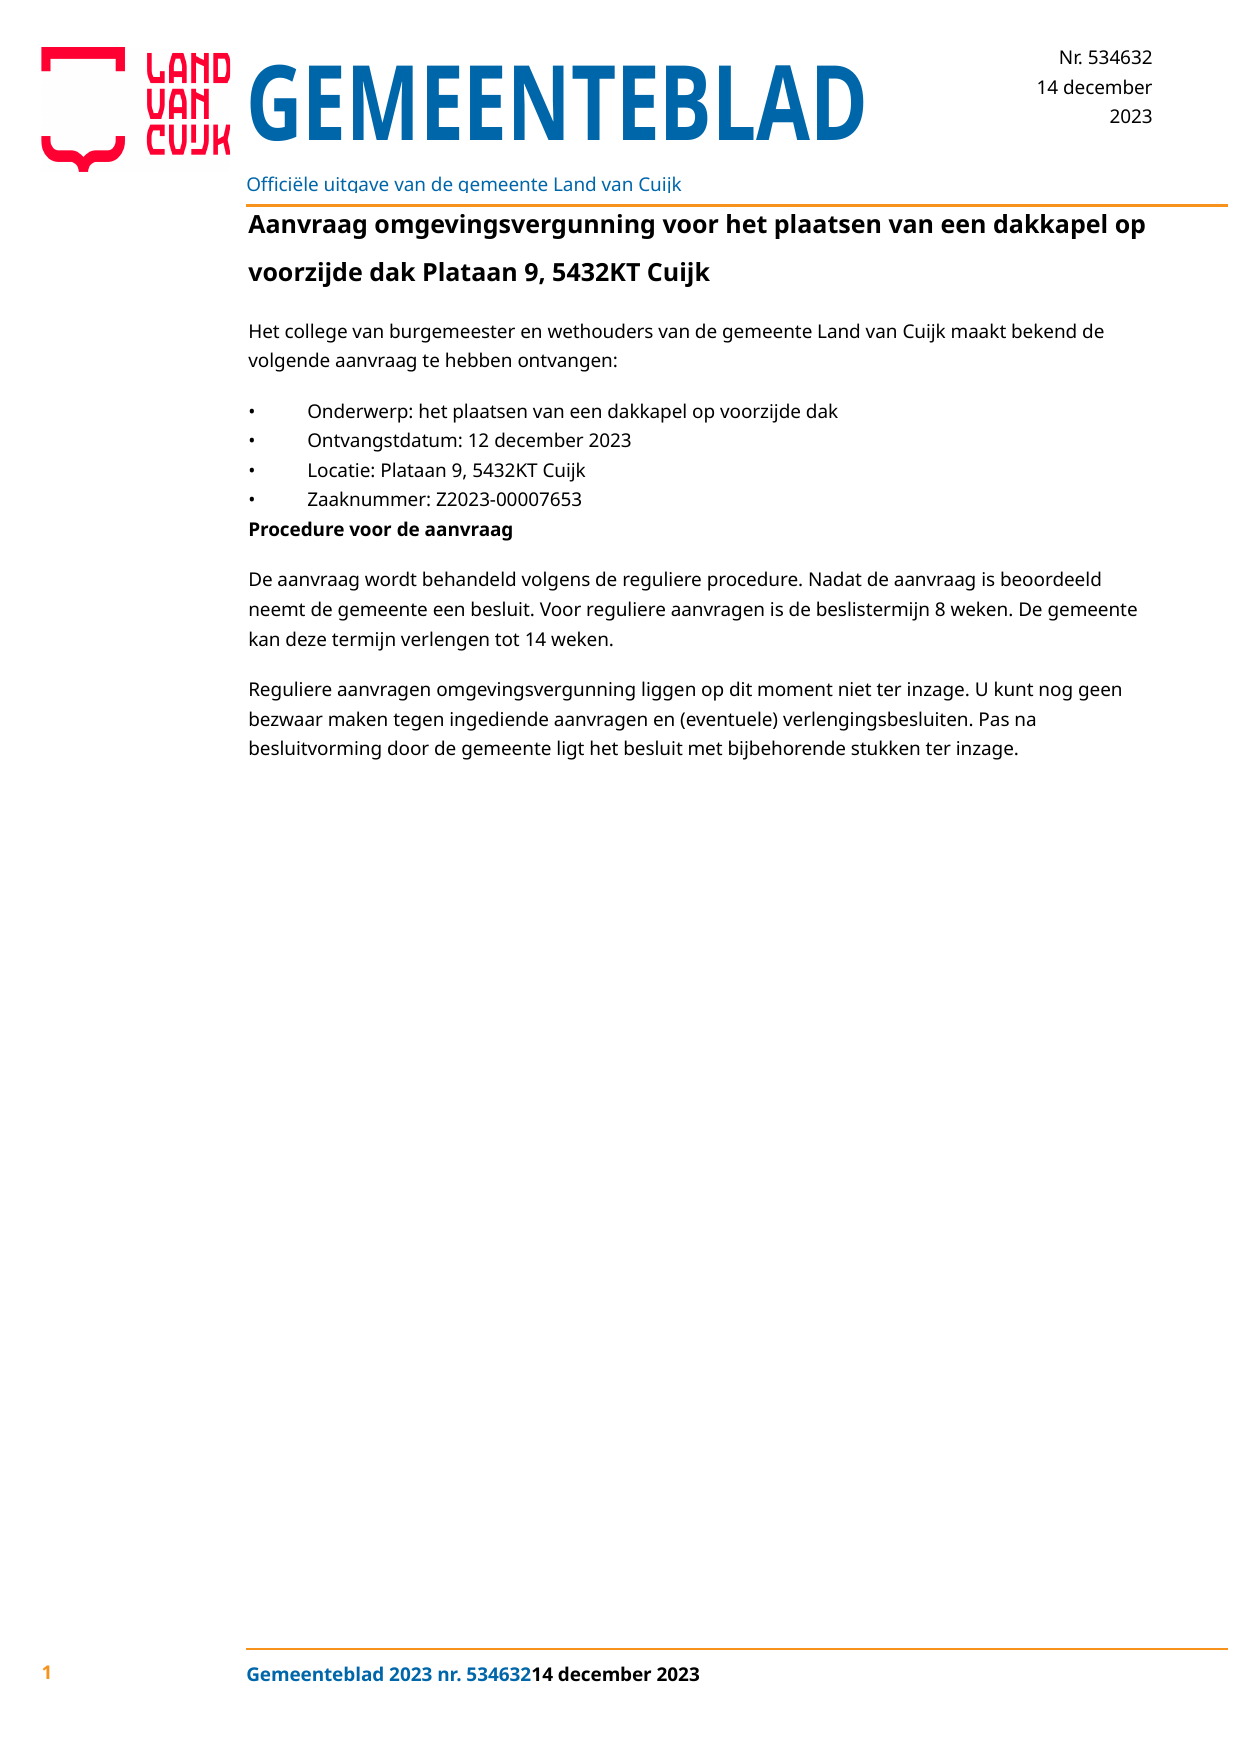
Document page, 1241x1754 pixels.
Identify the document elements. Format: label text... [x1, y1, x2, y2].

list Locatie: Plataan 9, 5432KT Cuijk [248, 457, 1152, 483]
text De aanvraag wordt behandeld volgens de reguliere procedure. Nadat de aanvraag is beoordeeld neemt de gemeente een besluit. Voor reguliere aanvragen is de beslistermijn 8 weken. De gemeente kan deze termijn verlengen tot 14 weken. [248, 567, 1152, 652]
text Procedure voor de aanvraag [248, 516, 1152, 542]
list Zaaknummer: Z2023-00007653 [248, 487, 1152, 512]
list Ontvangstdatum: 12 december 2023 [248, 427, 1152, 453]
text Het college van burgemeester en wethouders van de gemeente Land van Cuijk maakt bekend de volgende aanvraag te hebben ontvangen: [248, 318, 1152, 373]
text Reguliere aanvragen omgevingsvergunning liggen op dit moment niet ter inzage. U kunt nog geen bezwaar maken tegen ingediende aanvragen en (eventuele) verlengingsbesluiten. Pas na besluitvorming door de gemeente ligt het besluit met bijbehorende stukken ter inzage. [248, 676, 1152, 761]
list Onderwerp: het plaatsen van een dakkapel op voorzijde dak [248, 398, 1152, 424]
text Aanvraag omgevingsvergunning voor het plaatsen van een dakkapel op voorzijde dak Plataan 9, 5432KT Cuijk [248, 207, 1152, 288]
picture [41, 47, 231, 172]
